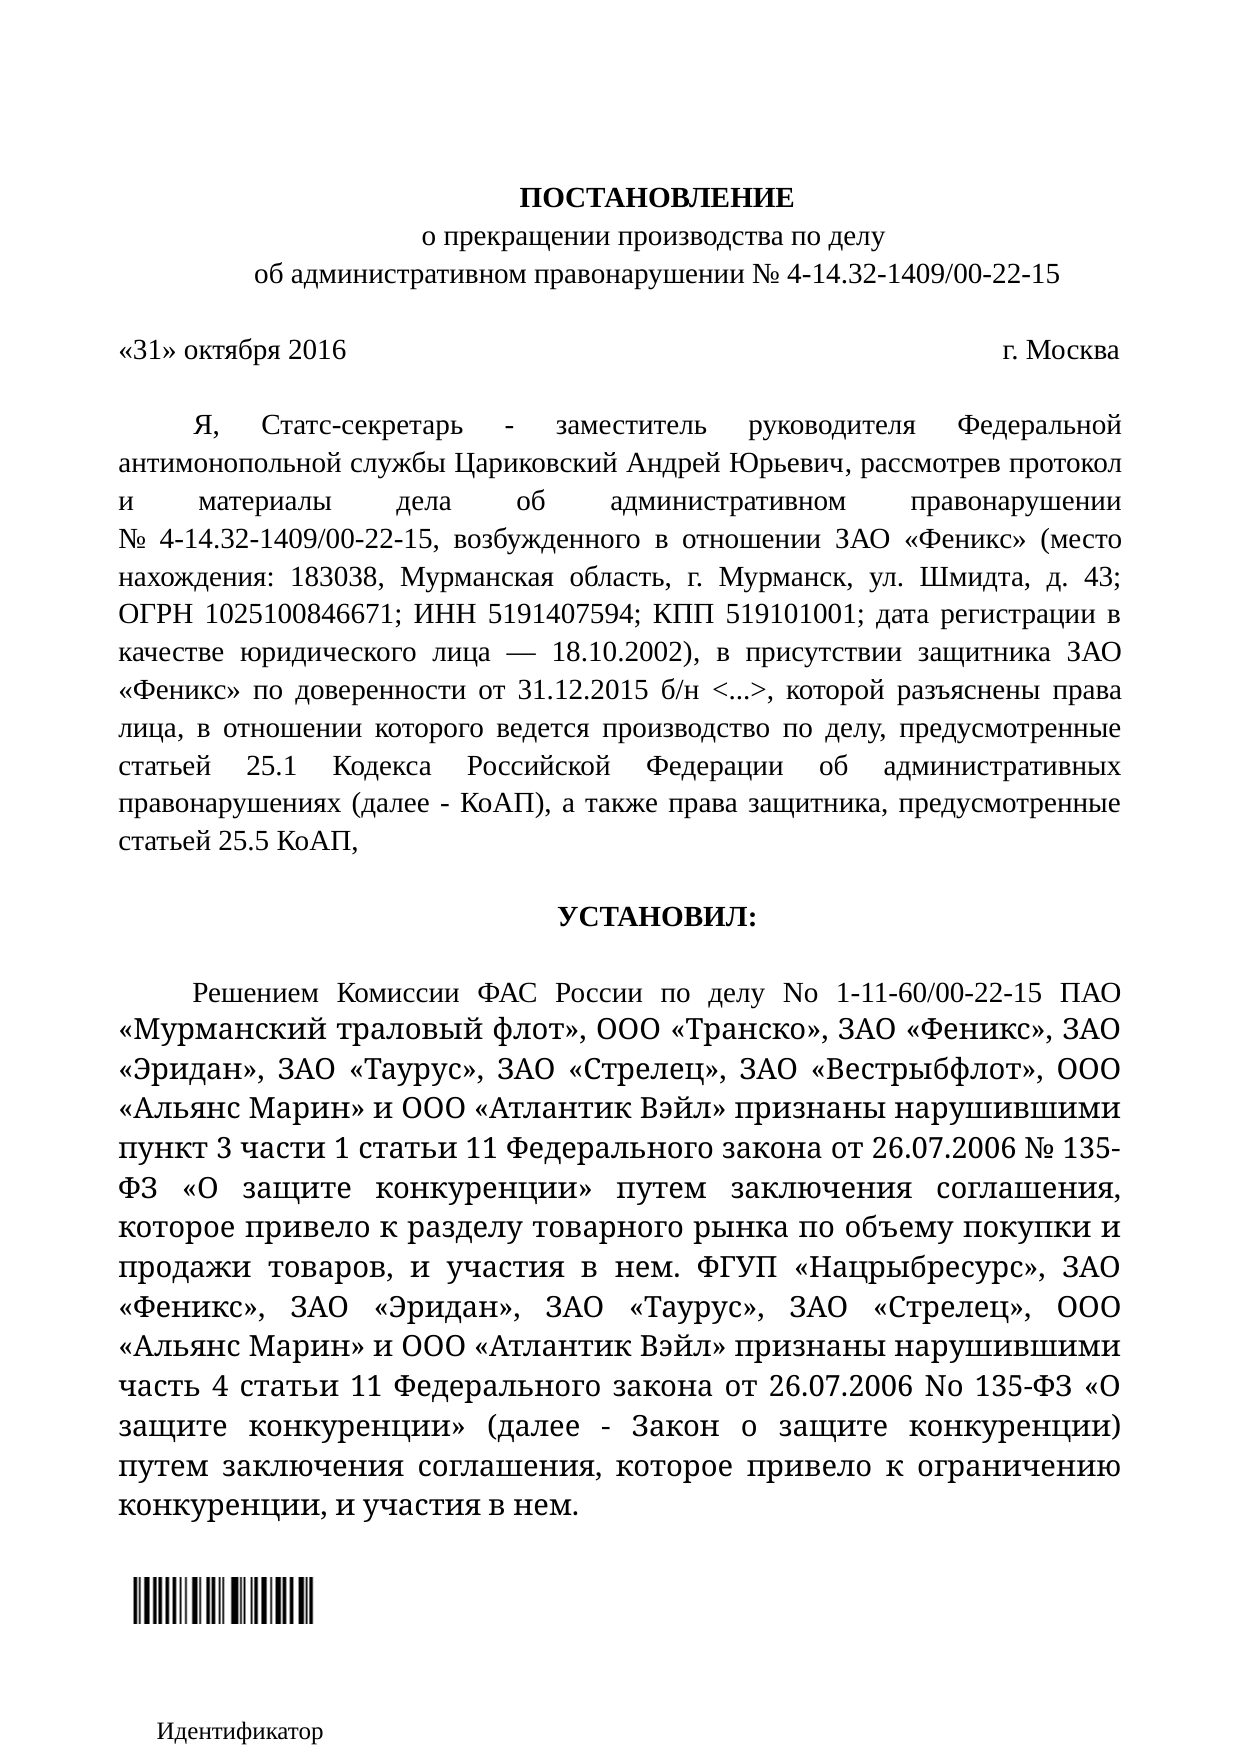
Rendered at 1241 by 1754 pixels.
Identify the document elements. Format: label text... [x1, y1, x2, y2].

text ПОСТАНОВЛЕНИЕ [118, 176, 1122, 214]
text «31» октября 2016 г. Москва [118, 328, 1122, 365]
text Решением Комиссии ФАС России по делу No 1-11-60/00-22-15 ПАО «Мурманский траловый флот», ООО «Транско», ЗАО «Феникс», ЗАО «Эридан», ЗАО «Таурус», ЗАО «Стрелец», ЗАО «Вестрыбфлот», ООО «Альянс Марин» и ООО «Атлантик Вэйл» признаны нарушившими пункт 3 части 1 статьи 11 Федерального закона от 26.07.2006 № 135-ФЗ «О защите конкуренции» путем заключения соглашения, которое привело к разделу товарного рынка по объему покупки и продажи товаров, и участия в нем. ФГУП «Нацрыбресурс», ЗАО «Феникс», ЗАО «Эридан», ЗАО «Таурус», ЗАО «Стрелец», ООО «Альянс Марин» и ООО «Атлантик Вэйл» признаны нарушившими часть 4 статьи 11 Федерального закона от 26.07.2006 No 135-ФЗ «О защите конкуренции» (далее - Закон о защите конкуренции) путем заключения соглашения, которое привело к ограничению конкуренции, и участия в нем. [118, 970, 1122, 1524]
text о прекращении производства по делу [118, 214, 1122, 252]
text об административном правонарушении № 4-14.32-1409/00-22-15 [118, 252, 1122, 290]
text Я, Статс-секретарь - заместитель руководителя Федеральной антимонопольной службы Цариковский Андрей Юрьевич, рассмотрев протокол и материалы дела об административном правонарушении № 4-14.32-1409/00-22-15, возбужденного в отношении ЗАО «Феникс» (место нахождения: 183038, Мурманская область, г. Мурманск, ул. Шмидта, д. 43; ОГРН 1025100846671; ИНН 5191407594; КПП 519101001; дата регистрации в качестве юридического лица — 18.10.2002), в присутствии защитника ЗАО «Феникс» по доверенности от 31.12.2015 б/н <...>, которой разъяснены права лица, в отношении которого ведется производство по делу, предусмотренные статьей 25.1 Кодекса Российской Федерации об административных правонарушениях (далее - КоАП), а также права защитника, предусмотренные статьей 25.5 КоАП, [118, 403, 1122, 857]
text УСТАНОВИЛ: [118, 895, 1122, 933]
picture [118, 1577, 331, 1624]
